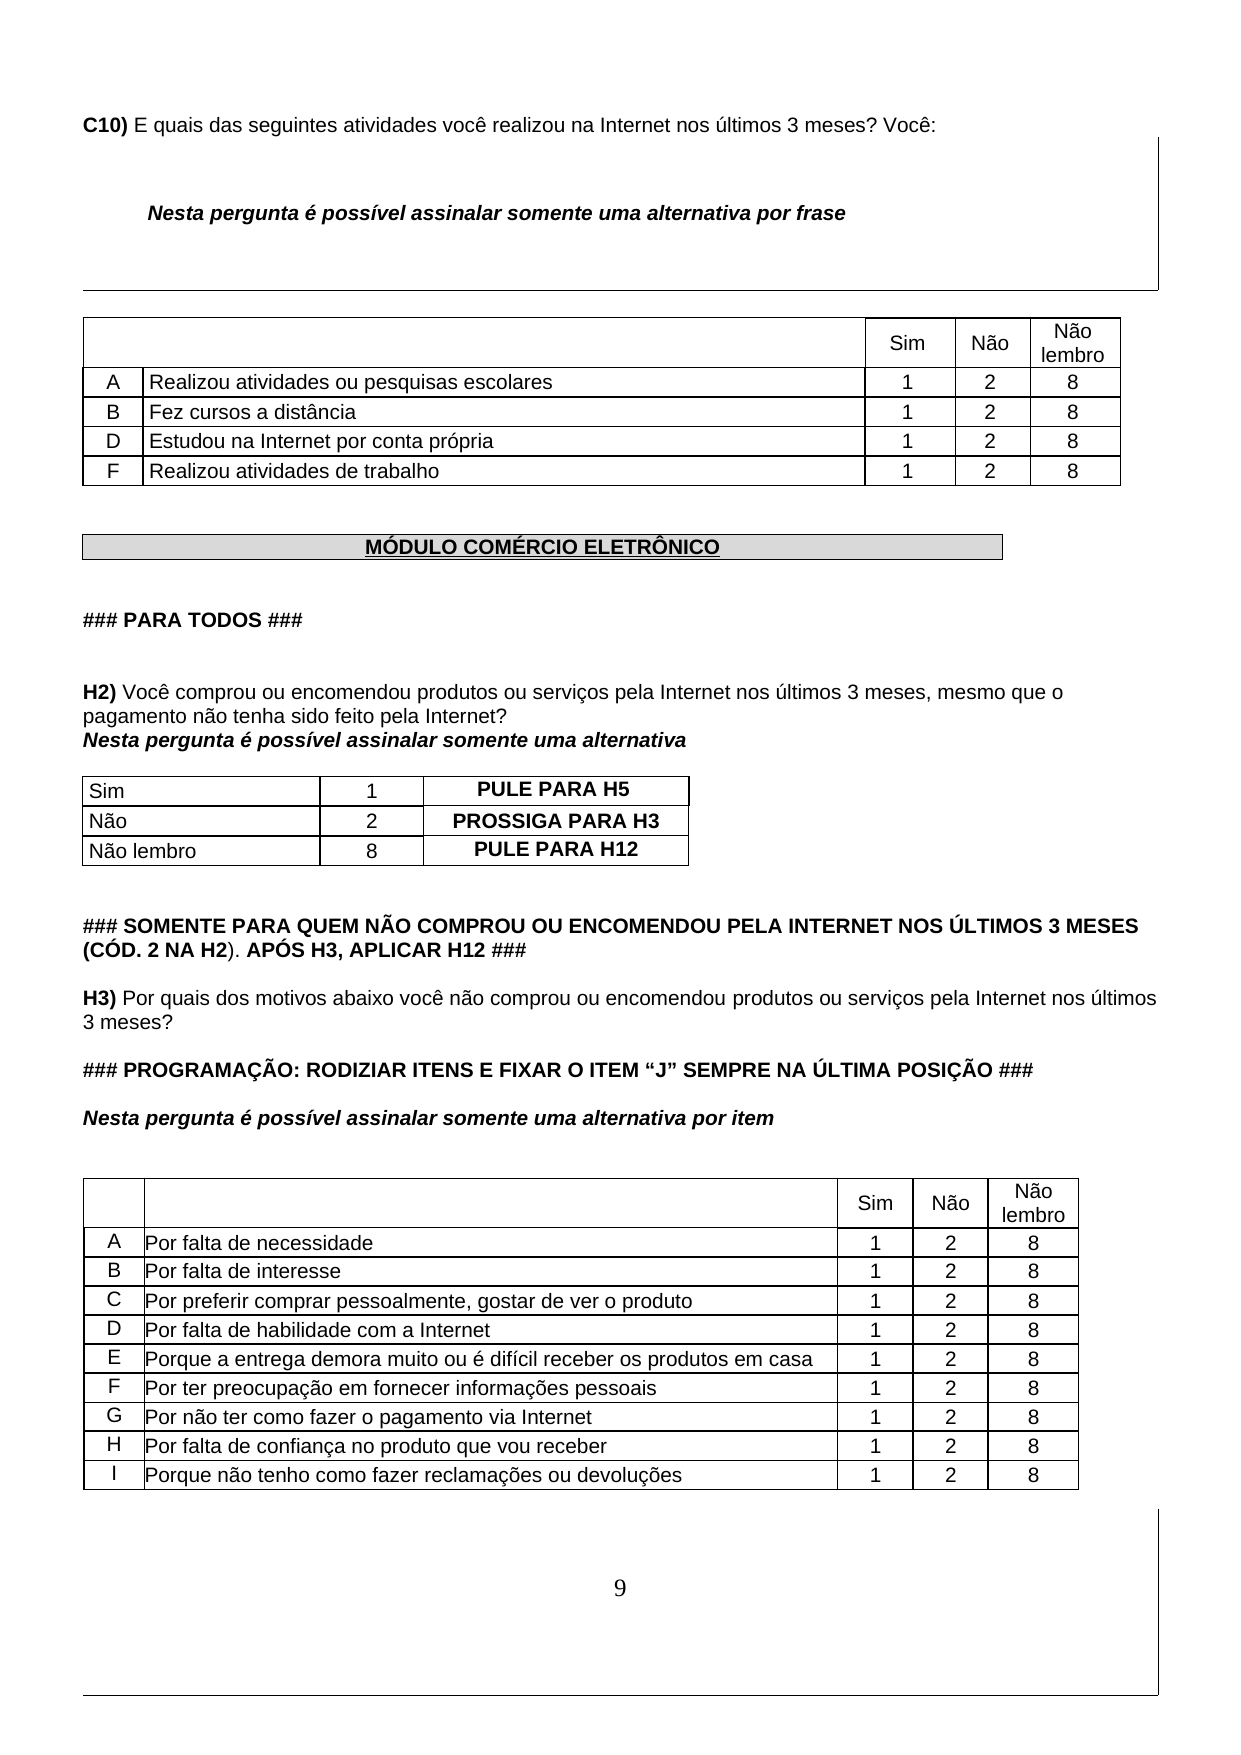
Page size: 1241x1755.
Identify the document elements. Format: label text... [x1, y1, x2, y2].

table_cell 2 [914, 1258, 987, 1285]
table_cell D [85, 1316, 144, 1343]
table_cell 8 [1031, 457, 1120, 484]
table_cell 8 [321, 837, 423, 864]
table_cell A [84, 368, 142, 396]
table_cell Porque não tenho como fazer reclamações ou devoluções [145, 1461, 837, 1488]
table_cell 2 [956, 427, 1030, 455]
table_cell Por falta de interesse [145, 1258, 837, 1285]
table_cell 8 [989, 1229, 1078, 1256]
table_cell Realizou atividades ou pesquisas escolares [144, 368, 864, 396]
table_header Não lembro [989, 1179, 1078, 1227]
text Nesta pergunta é possível assinalar somente uma alternativa por frase [83, 137, 1158, 290]
table_header Sim [83, 777, 319, 805]
table_cell 8 [1031, 368, 1120, 396]
table_cell 1 [838, 1432, 912, 1459]
table_header PULE PARA H5 [424, 777, 688, 805]
text Nesta pergunta é possível assinalar somente uma alternativa [83, 728, 1158, 752]
table_cell H [85, 1432, 144, 1459]
table_cell Por falta de habilidade com a Internet [145, 1316, 837, 1343]
table_header Sim [866, 319, 955, 367]
text ### PROGRAMAÇÃO: RODIZIAR ITENS E FIXAR O ITEM “J” SEMPRE NA ÚLTIMA POSIÇÃO ### [83, 1058, 1158, 1082]
table_cell 2 [914, 1345, 987, 1372]
table_header [145, 1179, 837, 1227]
table_cell 1 [838, 1287, 912, 1314]
table_header [84, 1179, 144, 1227]
table_cell Por falta de necessidade [145, 1228, 837, 1256]
table_cell 2 [914, 1461, 987, 1488]
table_cell 2 [321, 807, 423, 835]
table_cell I [85, 1461, 144, 1488]
table_cell A [85, 1228, 144, 1256]
table_cell 1 [838, 1461, 912, 1488]
table_cell 2 [914, 1403, 987, 1430]
table_cell PULE PARA H12 [424, 836, 688, 864]
table_cell 1 [838, 1345, 912, 1372]
table_cell 8 [989, 1316, 1078, 1343]
table_cell Porque a entrega demora muito ou é difícil receber os produtos em casa [145, 1345, 837, 1372]
table_header Não [914, 1179, 987, 1227]
text Nesta pergunta é possível assinalar somente uma alternativa por item [83, 1106, 1158, 1129]
table_cell 1 [838, 1229, 912, 1256]
table_cell 2 [914, 1287, 987, 1314]
table_header [84, 318, 865, 367]
table_header Não lembro [1031, 319, 1120, 367]
table_header Não [956, 319, 1030, 367]
table_cell PROSSIGA PARA H3 [424, 806, 688, 835]
table_cell Por preferir comprar pessoalmente, gostar de ver o produto [145, 1287, 837, 1314]
table_cell 2 [914, 1374, 987, 1401]
table_cell Não [83, 807, 319, 835]
table_cell Não lembro [83, 837, 319, 864]
table_cell G [85, 1403, 144, 1430]
text ### SOMENTE PARA QUEM NÃO COMPROU OU ENCOMENDOU PELA INTERNET NOS ÚLTIMOS 3 MESES (CÓD. 2 NA H2). APÓS H3, APLICAR H12 ### [83, 914, 1158, 962]
table_header MÓDULO COMÉRCIO ELETRÔNICO [83, 535, 1002, 559]
table_cell 1 [838, 1316, 912, 1343]
text ### PARA TODOS ### [83, 608, 1158, 632]
table_cell 2 [956, 398, 1030, 426]
table_header Sim [838, 1179, 912, 1227]
table_header 1 [321, 777, 423, 805]
table_cell Por falta de confiança no produto que vou receber [145, 1432, 837, 1459]
table_cell 8 [989, 1345, 1078, 1372]
table_cell D [84, 427, 142, 455]
table_cell C [85, 1287, 144, 1314]
table_cell F [84, 457, 142, 484]
table_cell 1 [866, 427, 955, 455]
table_cell 8 [989, 1403, 1078, 1430]
table_cell 1 [866, 457, 955, 484]
table_cell 1 [866, 398, 955, 426]
table_cell 8 [1031, 398, 1120, 426]
table_cell 2 [956, 368, 1030, 396]
table_cell 8 [989, 1374, 1078, 1401]
table_cell 8 [989, 1287, 1078, 1314]
table_cell 1 [838, 1374, 912, 1401]
table_cell Por ter preocupação em fornecer informações pessoais [145, 1374, 837, 1401]
table_cell 8 [989, 1432, 1078, 1459]
table_cell 8 [989, 1461, 1078, 1488]
table_cell E [85, 1345, 144, 1372]
table_cell 1 [838, 1258, 912, 1285]
table_cell 8 [989, 1258, 1078, 1285]
table_cell Por não ter como fazer o pagamento via Internet [145, 1403, 837, 1430]
text H3) Por quais dos motivos abaixo você não comprou ou encomendou produtos ou serviços pela Internet nos últimos 3 meses? [83, 986, 1158, 1034]
table_cell Estudou na Internet por conta própria [144, 427, 864, 455]
table_cell 1 [866, 368, 955, 396]
table_cell 2 [914, 1432, 987, 1459]
table_cell 1 [838, 1403, 912, 1430]
table_cell 2 [914, 1316, 987, 1343]
table_cell Realizou atividades de trabalho [144, 457, 864, 484]
table_cell B [85, 1258, 144, 1285]
table_cell 2 [914, 1229, 987, 1256]
table_cell 8 [1031, 427, 1120, 455]
table_cell B [84, 398, 142, 426]
table_cell F [85, 1374, 144, 1401]
text H2) Você comprou ou encomendou produtos ou serviços pela Internet nos últimos 3 meses, mesmo que o pagamento não tenha sido feito pela Internet? [83, 680, 1158, 728]
table_cell Fez cursos a distância [144, 398, 864, 426]
text C10) E quais das seguintes atividades você realizou na Internet nos últimos 3 meses? Você: [83, 113, 1158, 137]
table_cell 2 [956, 457, 1030, 484]
